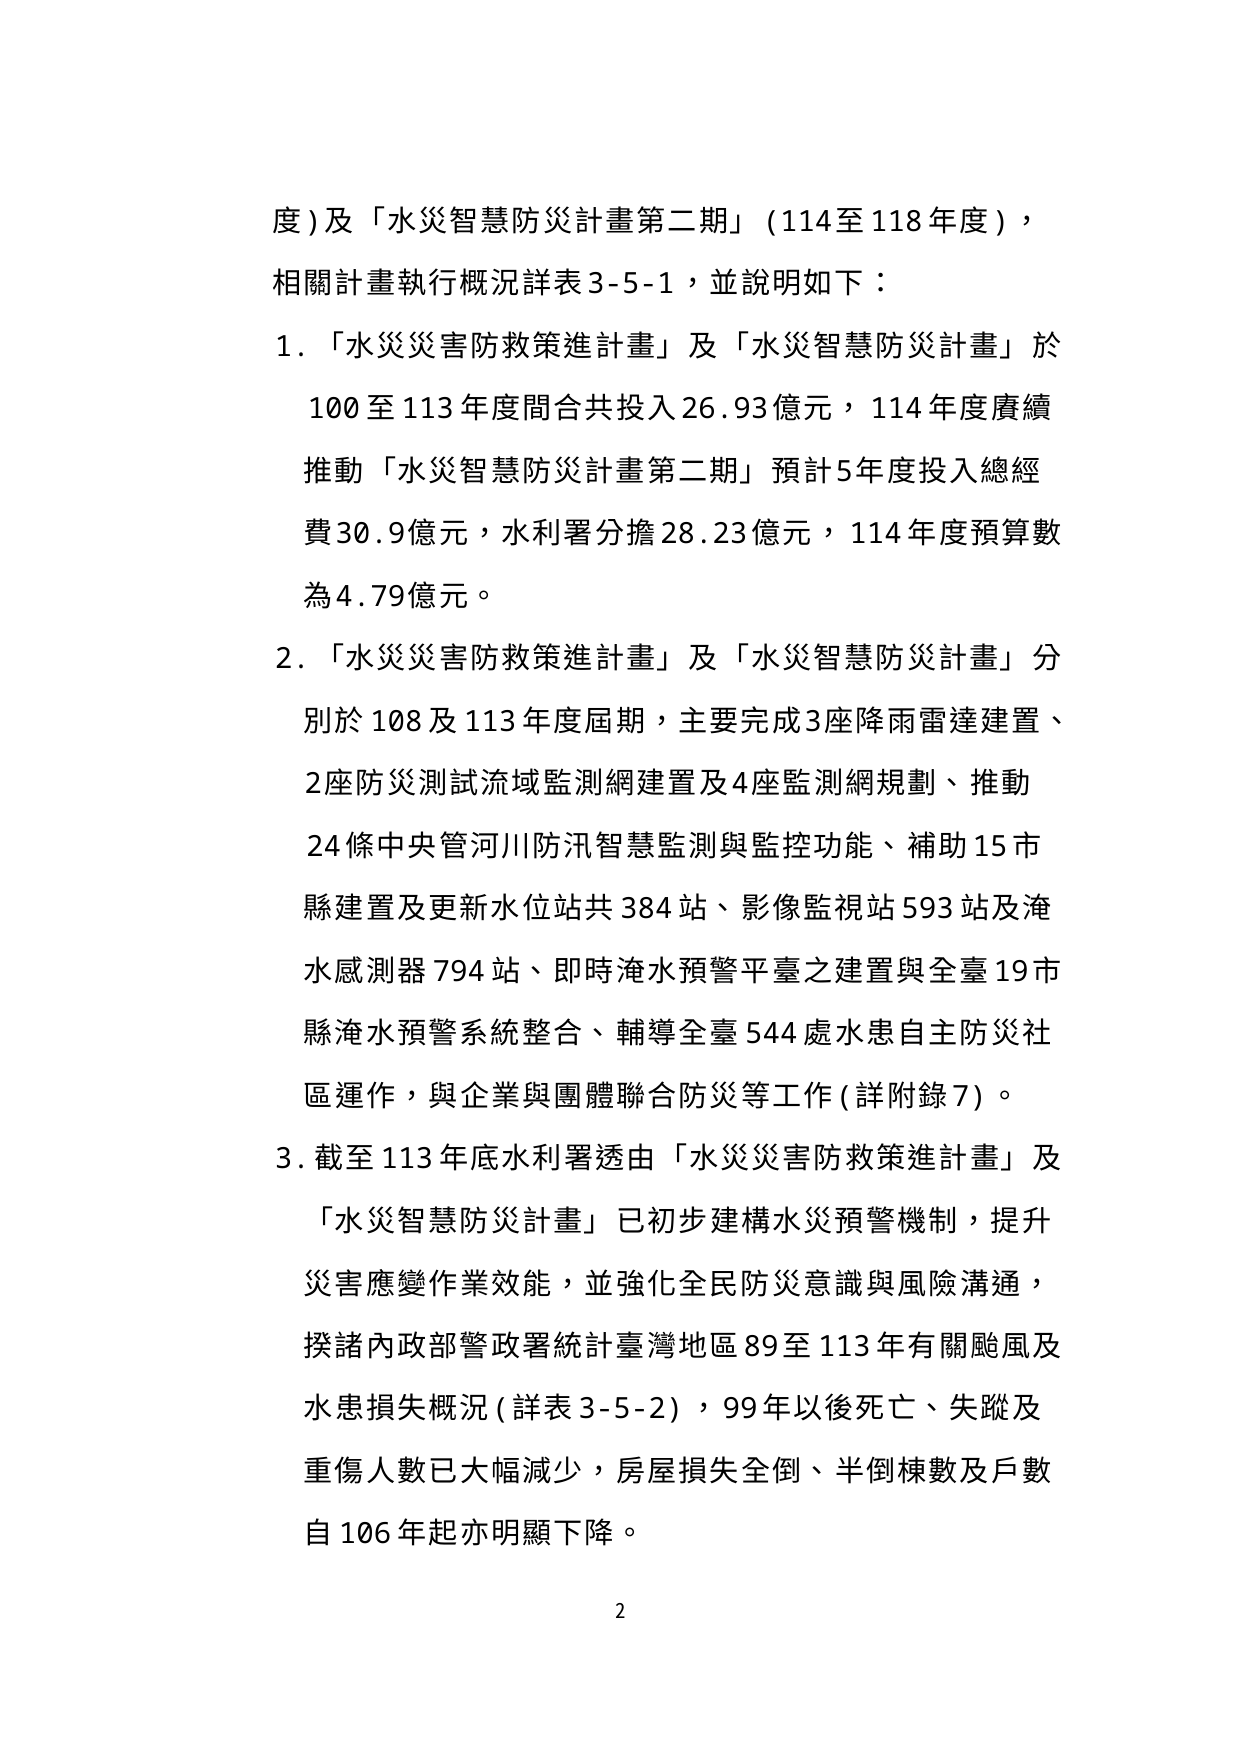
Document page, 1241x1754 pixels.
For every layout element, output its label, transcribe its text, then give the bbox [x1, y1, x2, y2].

text 2.「水災災害防救策進計畫」及「水災智慧防災計畫」分別於108及113年度屆期，主要完成3座降雨雷達建置、2座防災測試流域監測網建置及4座監測網規劃、推動24條中央管河川防汛智慧監測與監控功能、補助15市縣建置及更新水位站共384站、影像監視站593站及淹水感測器794站、即時淹水預警平臺之建置與全臺19市縣淹水預警系統整合、輔導全臺544處水患自主防災社區運作，與企業與團體聯合防災等工作(詳附錄7)。 [266, 615, 1063, 1115]
text 3.截至113年底水利署透由「水災災害防救策進計畫」及「水災智慧防災計畫」已初步建構水災預警機制，提升災害應變作業效能，並強化全民防災意識與風險溝通，揆諸內政部警政署統計臺灣地區89至113年有關颱風及水患損失概況(詳表3-5-2)，99年以後死亡、失蹤及重傷人數已大幅減少，房屋損失全倒、半倒棟數及戶數自106年起亦明顯下降。 [266, 1115, 1063, 1552]
text 災害防救法於89年制定公布並施行，經濟部依規定為水災中央災害業務主管機關，負責推動各項水災防救業務，為建立健全水災災害防救體系，強化災害之預防、災害發生時之緊急應變及災後之復原重建措施，爰於91年1月間訂定「水災災害防救業務計畫」，於113年9月間完成第7次修訂。為減少水災可能帶來之生命傷亡及財物損失，水利署自100年起推動「水災災害防救策進計畫」，並自109年度賡續辦理「水災智慧防災計畫」(109至113年度)及「水災智慧防災計畫第二期」(114至118年度)，相關計畫執行概況詳表3-5-1，並說明如下： [266, 177, 1063, 302]
text 1.「水災災害防救策進計畫」及「水災智慧防災計畫」於100至113年度間合共投入26.93億元，114年度賡續推動「水災智慧防災計畫第二期」預計5年度投入總經費30.9億元，水利署分擔28.23億元，114年度預算數為4.79億元。 [266, 302, 1063, 615]
